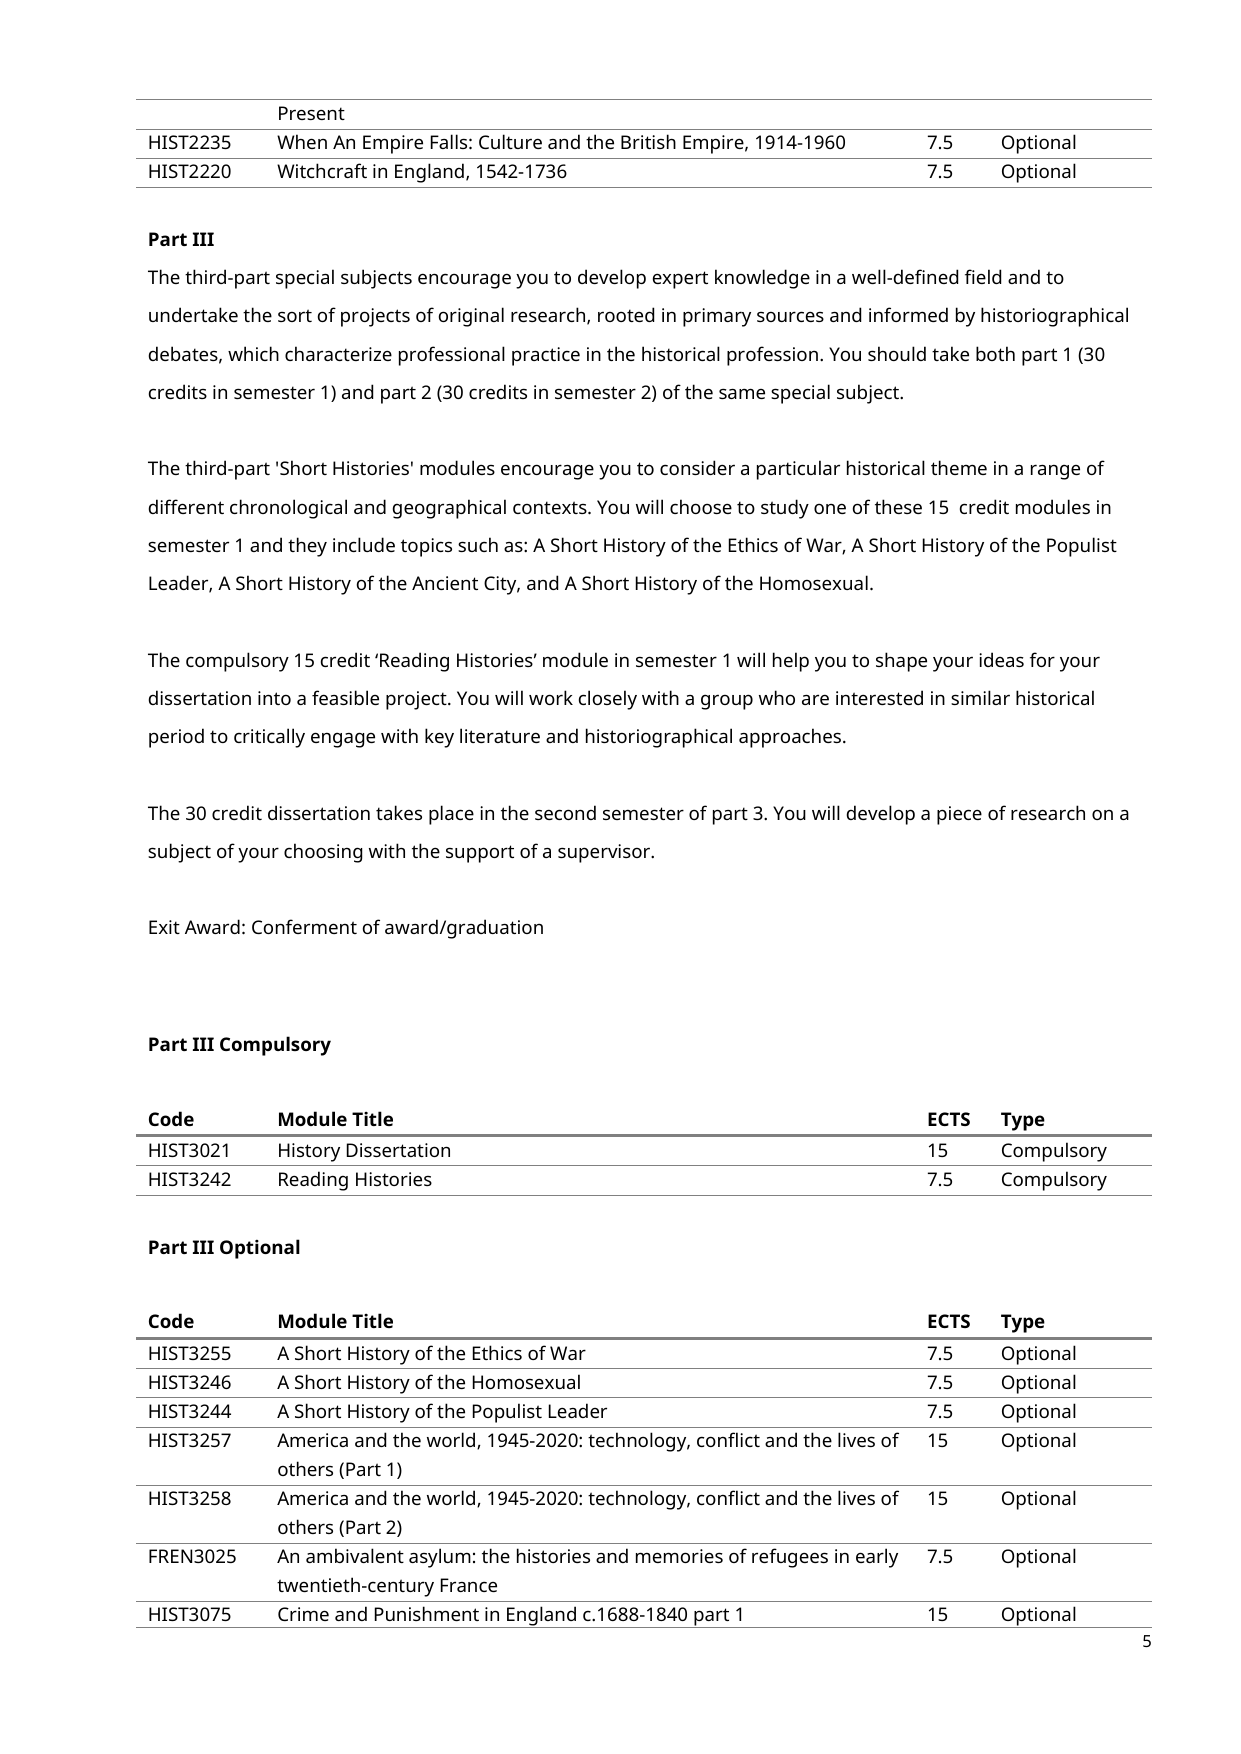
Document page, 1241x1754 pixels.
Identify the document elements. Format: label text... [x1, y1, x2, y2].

table_cell ECTS [916, 1106, 989, 1134]
table_cell 7.5 [916, 130, 989, 158]
table_cell Optional [989, 1398, 1152, 1427]
table_cell Type [989, 1309, 1152, 1337]
table_cell 7.5 [916, 1369, 989, 1397]
table_cell History Dissertation [266, 1137, 916, 1165]
table_cell 7.5 [916, 159, 989, 187]
table_cell Type [989, 1106, 1152, 1134]
table_cell 15 [916, 1137, 989, 1165]
table_cell FREN3025 [136, 1544, 266, 1601]
table_cell 15 [916, 1428, 989, 1484]
table_cell Witchcraft in England, 1542-1736 [266, 159, 916, 187]
table_cell HIST3021 [136, 1137, 266, 1165]
table_cell HIST2220 [136, 159, 266, 187]
table_cell Code [136, 1309, 266, 1337]
table_cell Compulsory [989, 1137, 1152, 1165]
table_cell 7.5 [916, 1166, 989, 1195]
table_cell 7.5 [916, 1340, 989, 1368]
table_cell Optional [989, 1369, 1152, 1397]
table_cell HIST3258 [136, 1486, 266, 1543]
table_cell Reading Histories [266, 1166, 916, 1195]
table_cell HIST3244 [136, 1398, 266, 1427]
table_cell America and the world, 1945-2020: technology, conflict and the lives of others (Part 1) [266, 1428, 916, 1484]
table_cell When An Empire Falls: Culture and the British Empire, 1914-1960 [266, 130, 916, 158]
table_cell Optional [989, 1428, 1152, 1484]
table_cell Optional [989, 1544, 1152, 1601]
table_cell Optional [989, 1340, 1152, 1368]
table_cell Part III Optional [136, 1196, 1152, 1308]
table_cell Part III Compulsory [136, 993, 1152, 1106]
table_cell A Short History of the Ethics of War [266, 1340, 916, 1368]
table_cell HIST2235 [136, 130, 266, 158]
table_cell HIST3255 [136, 1340, 266, 1368]
table_cell HIST3242 [136, 1166, 266, 1195]
table_cell 15 [916, 1486, 989, 1543]
table_cell HIST3257 [136, 1428, 266, 1484]
table_cell America and the world, 1945-2020: technology, conflict and the lives of others (Part 2) [266, 1486, 916, 1543]
table_cell HIST3075 [136, 1602, 266, 1627]
table_cell Optional [989, 130, 1152, 158]
table_cell 7.5 [916, 1544, 989, 1601]
table_cell Optional [989, 1486, 1152, 1543]
table_cell A Short History of the Homosexual [266, 1369, 916, 1397]
table_cell 7.5 [916, 1398, 989, 1427]
table_cell ECTS [916, 1309, 989, 1337]
table_cell Part III The third-part special subjects encourage you to develop expert knowledge in a well-defined field and to undertake the sort of projects of original research, rooted in primary sources and informed by historiographical debates, which characterize professional practice in the historical profession. You should take both part 1 (30 credits in semester 1) and part 2 (30 credits in semester 2) of the same special subject. The third-part 'Short Histories' modules encourage you to consider a particular historical theme in a range of different chronological and geographical contexts. You will choose to study one of these 15 credit modules in semester 1 and they include topics such as: A Short History of the Ethics of War, A Short History of the Populist Leader, A Short History of the Ancient City, and A Short History of the Homosexual. The compulsory 15 credit ‘Reading Histories’ module in semester 1 will help you to shape your ideas for your dissertation into a feasible project. You will work closely with a group who are interested in similar historical period to critically engage with key literature and historiographical approaches. The 30 credit dissertation takes place in the second semester of part 3. You will develop a piece of research on a subject of your choosing with the support of a supervisor. Exit Award: Conferment of award/graduation [136, 188, 1152, 993]
table_cell Compulsory [989, 1166, 1152, 1195]
table_cell HIST3246 [136, 1369, 266, 1397]
table_cell A Short History of the Populist Leader [266, 1398, 916, 1427]
table_cell 15 [916, 1602, 989, 1627]
table_cell Module Title [266, 1309, 916, 1337]
table_cell Present [266, 100, 916, 128]
table_cell Optional [989, 159, 1152, 187]
table_cell [916, 100, 989, 128]
table_cell Optional [989, 1602, 1152, 1627]
table_cell Module Title [266, 1106, 916, 1134]
table_cell [989, 100, 1152, 128]
table_cell [136, 100, 266, 128]
table_cell Crime and Punishment in England c.1688-1840 part 1 [266, 1602, 916, 1627]
table_cell An ambivalent asylum: the histories and memories of refugees in early twentieth-century France [266, 1544, 916, 1601]
table_cell Code [136, 1106, 266, 1134]
